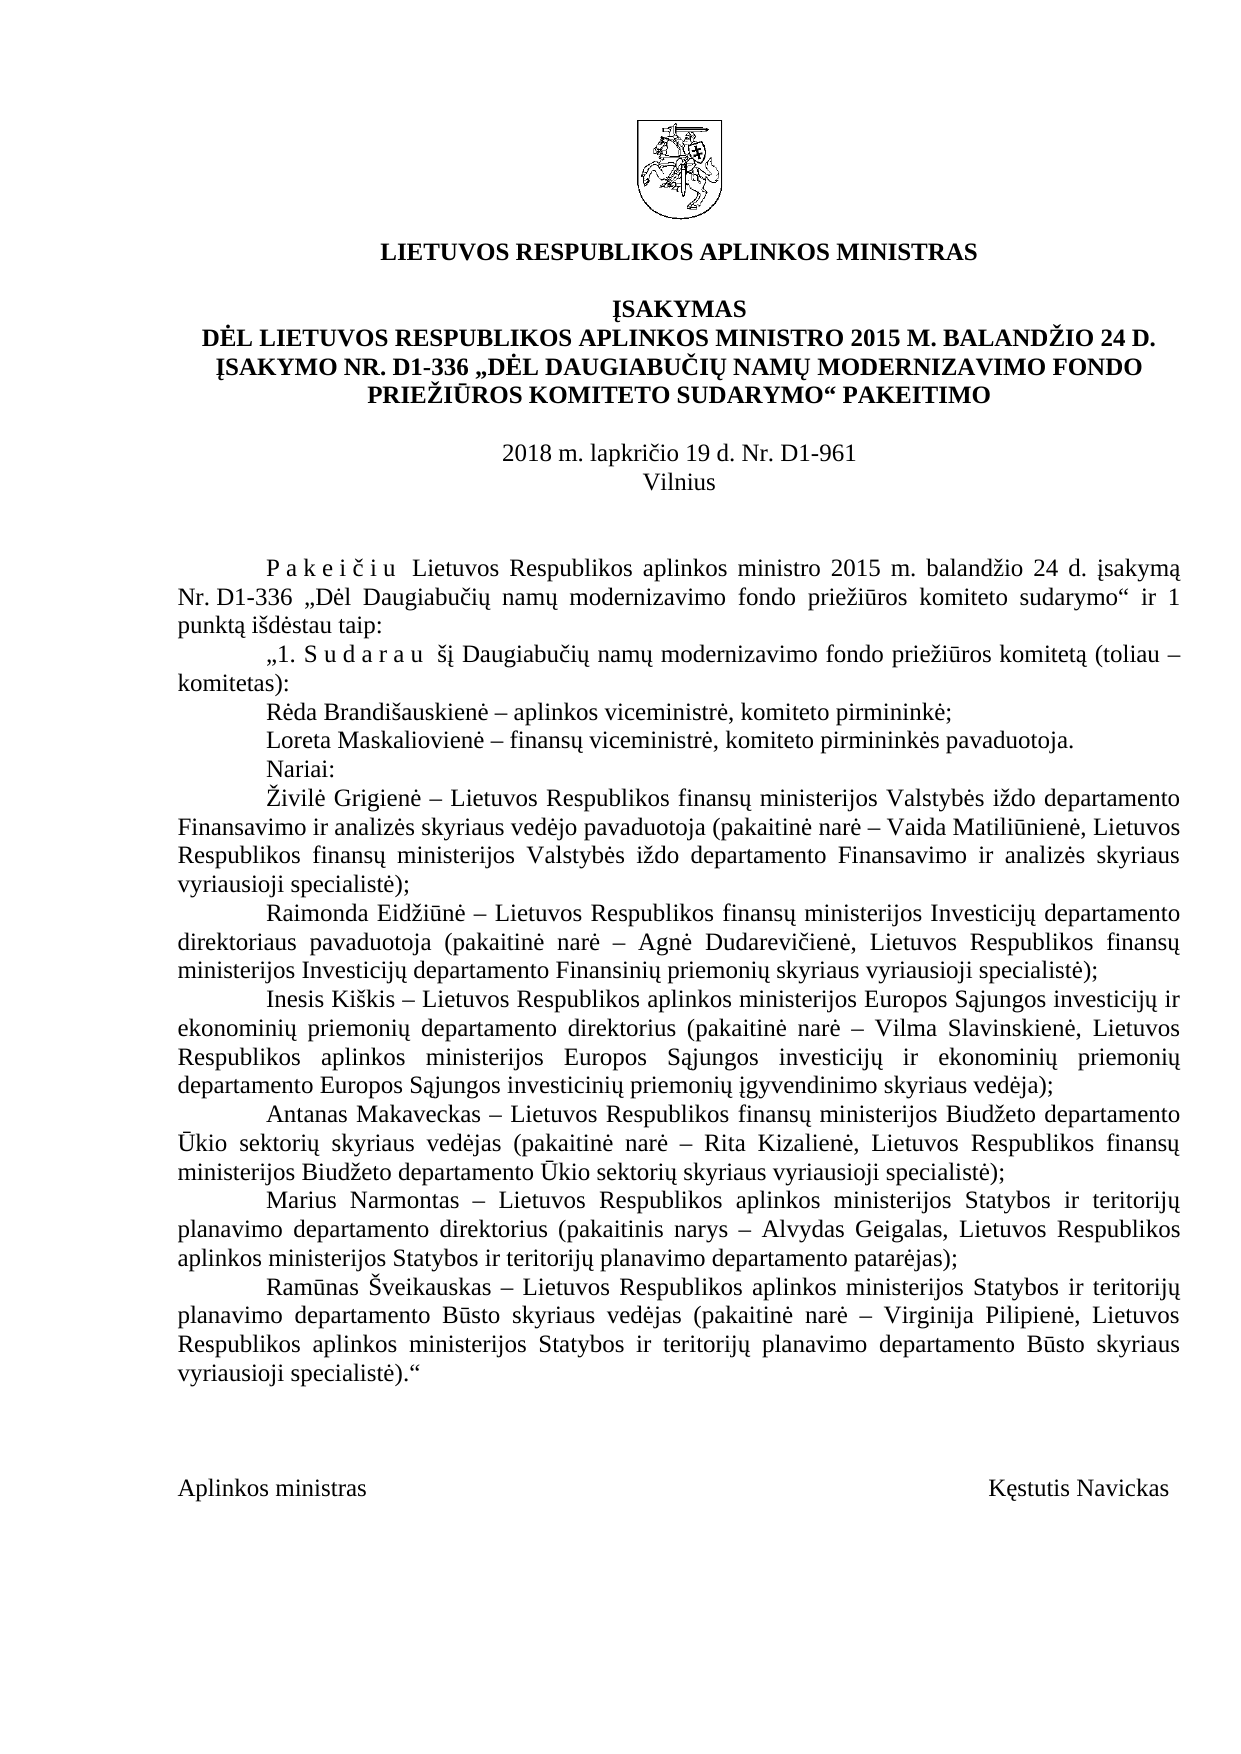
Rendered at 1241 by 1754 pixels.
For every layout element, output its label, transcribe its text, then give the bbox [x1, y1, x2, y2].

text ĮSAKYMAS [177, 294, 1181, 323]
text 2018 m. lapkričio 19 d. Nr. D1-961 [177, 438, 1181, 467]
text Inesis Kiškis – Lietuvos Respublikos aplinkos ministerijos Europos Sąjungos investicijų ir ekonominių priemonių departamento direktorius (pakaitinė narė – Vilma Slavinskienė, Lietuvos Respublikos aplinkos ministerijos Europos Sąjungos investicijų ir ekonominių priemonių departamento Europos Sąjungos investicinių priemonių įgyvendinimo skyriaus vedėja); [177, 984, 1181, 1099]
text „1. Sudarau šį Daugiabučių namų modernizavimo fondo priežiūros komitetą (toliau – komitetas): [177, 639, 1181, 697]
text DĖL LIETUVOS RESPUBLIKOS APLINKOS MINISTRO 2015 M. BALANDŽIO 24 D. ĮSAKYMO NR. D1-336 „DĖL DAUGIABUČIŲ NAMŲ MODERNIZAVIMO FONDO PRIEŽIŪROS KOMITETO SUDARYMO“ PAKEITIMO [177, 323, 1181, 409]
text Pakeičiu Lietuvos Respublikos aplinkos ministro 2015 m. balandžio 24 d. įsakymą Nr. D1-336 „Dėl Daugiabučių namų modernizavimo fondo priežiūros komiteto sudarymo“ ir 1 punktą išdėstau taip: [177, 553, 1181, 639]
text Antanas Makaveckas – Lietuvos Respublikos finansų ministerijos Biudžeto departamento Ūkio sektorių skyriaus vedėjas (pakaitinė narė – Rita Kizalienė, Lietuvos Respublikos finansų ministerijos Biudžeto departamento Ūkio sektorių skyriaus vyriausioji specialistė); [177, 1099, 1181, 1186]
text Živilė Grigienė – Lietuvos Respublikos finansų ministerijos Valstybės iždo departamento Finansavimo ir analizės skyriaus vedėjo pavaduotoja (pakaitinė narė – Vaida Matiliūnienė, Lietuvos Respublikos finansų ministerijos Valstybės iždo departamento Finansavimo ir analizės skyriaus vyriausioji specialistė); [177, 783, 1181, 898]
text LIETUVOS RESPUBLIKOS APLINKOS MINISTRAS [177, 237, 1181, 294]
text Vilnius [177, 467, 1181, 496]
text Aplinkos ministras Kęstutis Navickas [177, 1473, 1181, 1502]
text Raimonda Eidžiūnė – Lietuvos Respublikos finansų ministerijos Investicijų departamento direktoriaus pavaduotoja (pakaitinė narė – Agnė Dudarevičienė, Lietuvos Respublikos finansų ministerijos Investicijų departamento Finansinių priemonių skyriaus vyriausioji specialistė); [177, 898, 1181, 984]
text Loreta Maskaliovienė – finansų viceministrė, komiteto pirmininkės pavaduotoja. [177, 726, 1181, 754]
text Marius Narmontas – Lietuvos Respublikos aplinkos ministerijos Statybos ir teritorijų planavimo departamento direktorius (pakaitinis narys – Alvydas Geigalas, Lietuvos Respublikos aplinkos ministerijos Statybos ir teritorijų planavimo departamento patarėjas); [177, 1186, 1181, 1272]
text Ramūnas Šveikauskas – Lietuvos Respublikos aplinkos ministerijos Statybos ir teritorijų planavimo departamento Būsto skyriaus vedėjas (pakaitinė narė – Virginija Pilipienė, Lietuvos Respublikos aplinkos ministerijos Statybos ir teritorijų planavimo departamento Būsto skyriaus vyriausioji specialistė).“ [177, 1272, 1181, 1387]
text Nariai: [177, 754, 1181, 783]
text Rėda Brandišauskienė – aplinkos viceministrė, komiteto pirmininkė; [177, 697, 1181, 726]
